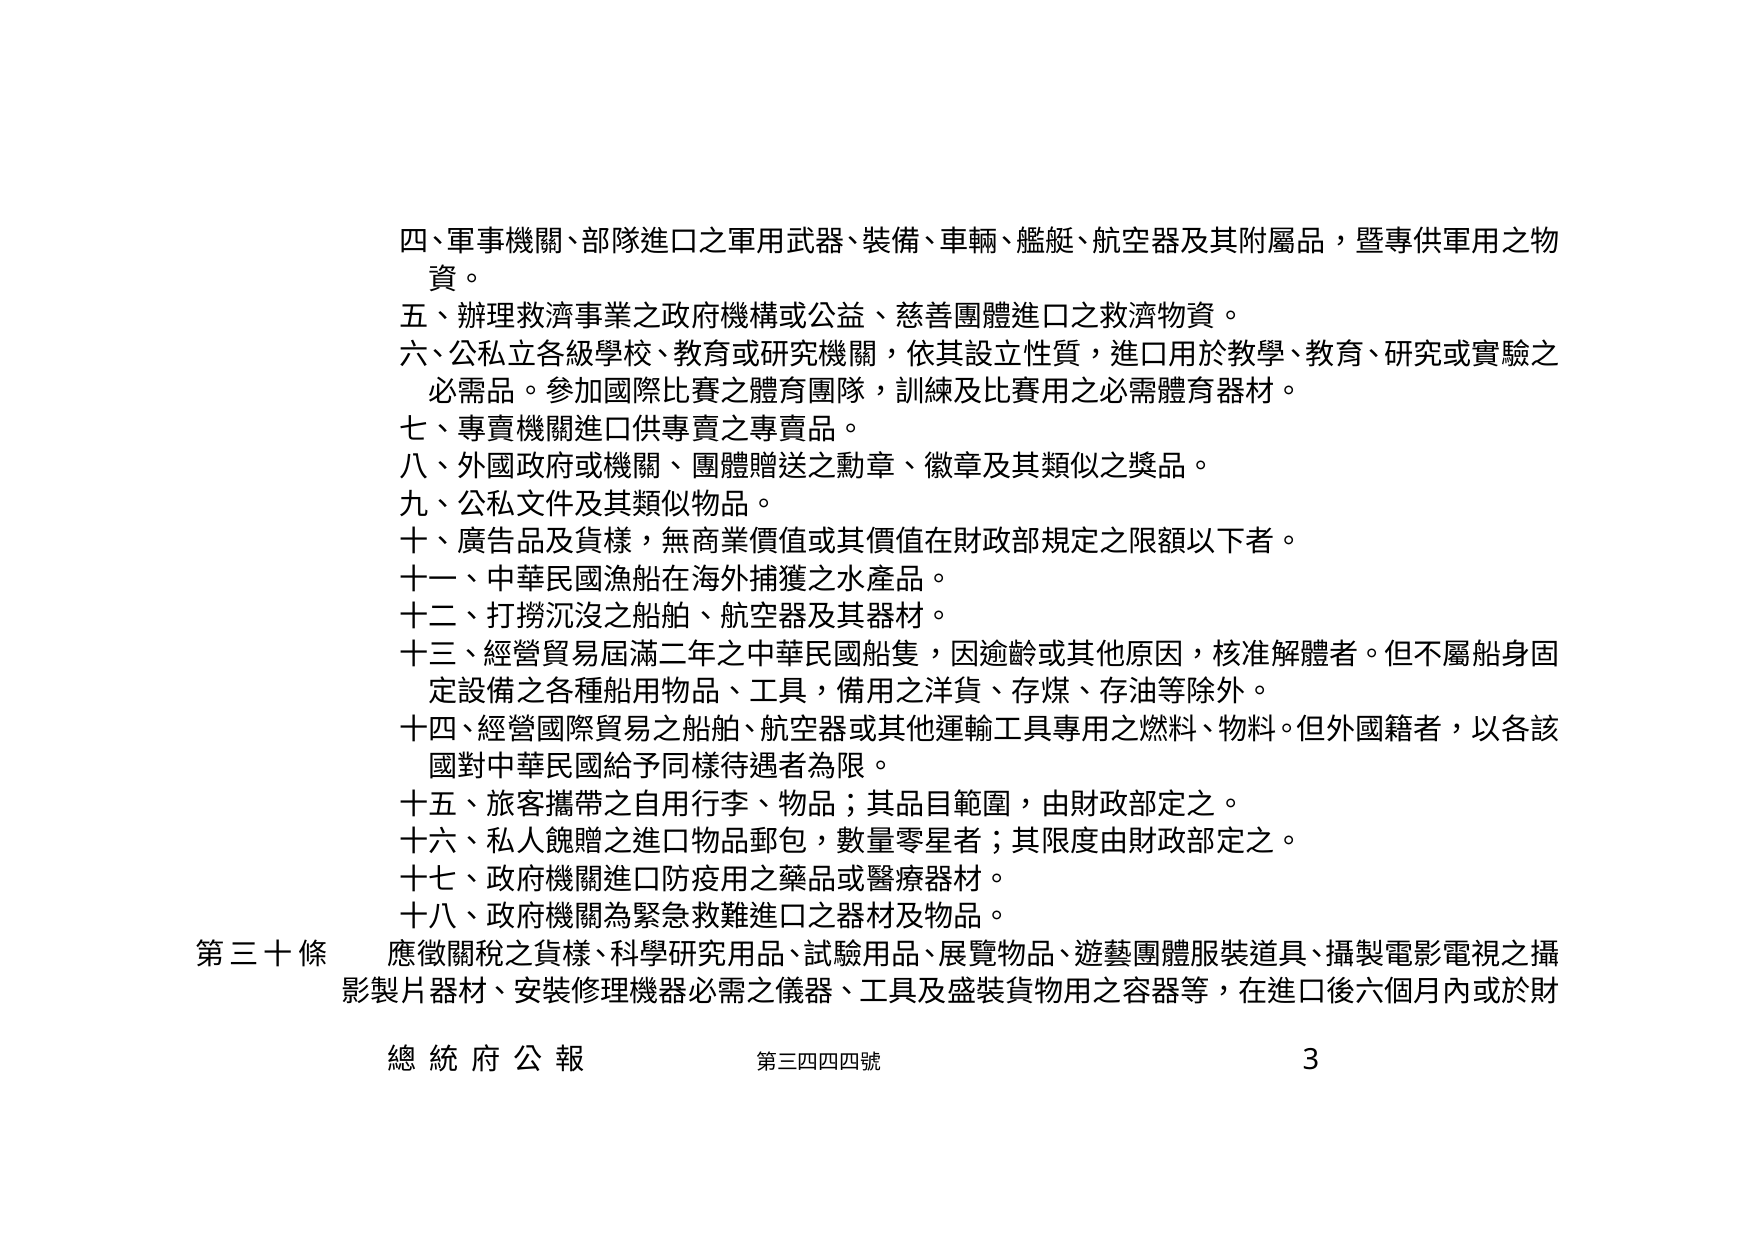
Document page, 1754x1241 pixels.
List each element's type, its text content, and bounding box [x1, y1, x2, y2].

text 十七、政府機關進口防疫用之藥品或醫療器材。 [399, 859, 1559, 897]
text 十八、政府機關為緊急救難進口之器材及物品。 [399, 897, 1559, 934]
text 十二、打撈沉沒之船舶、航空器及其器材。 [399, 597, 1559, 634]
text 十一、中華民國漁船在海外捕獲之水產品。 [399, 559, 1559, 597]
text 十、廣告品及貨樣，無商業價值或其價值在財政部規定之限額以下者。 [399, 522, 1559, 559]
text 六、公私立各級學校、教育或研究機關，依其設立性質，進口用於教學、教育、研究或實驗之必需品。參加國際比賽之體育團隊，訓練及比賽用之必需體育器材。 [399, 334, 1559, 409]
text 十三、經營貿易屆滿二年之中華民國船隻，因逾齡或其他原因，核准解體者。但不屬船身固定設備之各種船用物品、工具，備用之洋貨、存煤、存油等除外。 [399, 634, 1559, 709]
text 九、公私文件及其類似物品。 [399, 484, 1559, 522]
text 四、軍事機關、部隊進口之軍用武器、裝備、車輛、艦艇、航空器及其附屬品，暨專供軍用之物資。 [399, 222, 1559, 297]
text 第三十條 應徵關稅之貨樣、科學研究用品、試驗用品、展覽物品、遊藝團體服裝道具、攝製電影電視之攝影製片器材、安裝修理機器必需之儀器、工具及盛裝貨物用之容器等，在進口後六個月內或於財 [195, 934, 1559, 1009]
text 十四、經營國際貿易之船舶、航空器或其他運輸工具專用之燃料、物料。但外國籍者，以各該國對中華民國給予同樣待遇者為限。 [399, 709, 1559, 784]
text 八、外國政府或機關、團體贈送之勳章、徽章及其類似之獎品。 [399, 447, 1559, 484]
text 十六、私人餽贈之進口物品郵包，數量零星者；其限度由財政部定之。 [399, 822, 1559, 859]
text 五、辦理救濟事業之政府機構或公益、慈善團體進口之救濟物資。 [399, 297, 1559, 334]
text 十五、旅客攜帶之自用行李、物品；其品目範圍，由財政部定之。 [399, 784, 1559, 822]
text 七、專賣機關進口供專賣之專賣品。 [399, 409, 1559, 447]
